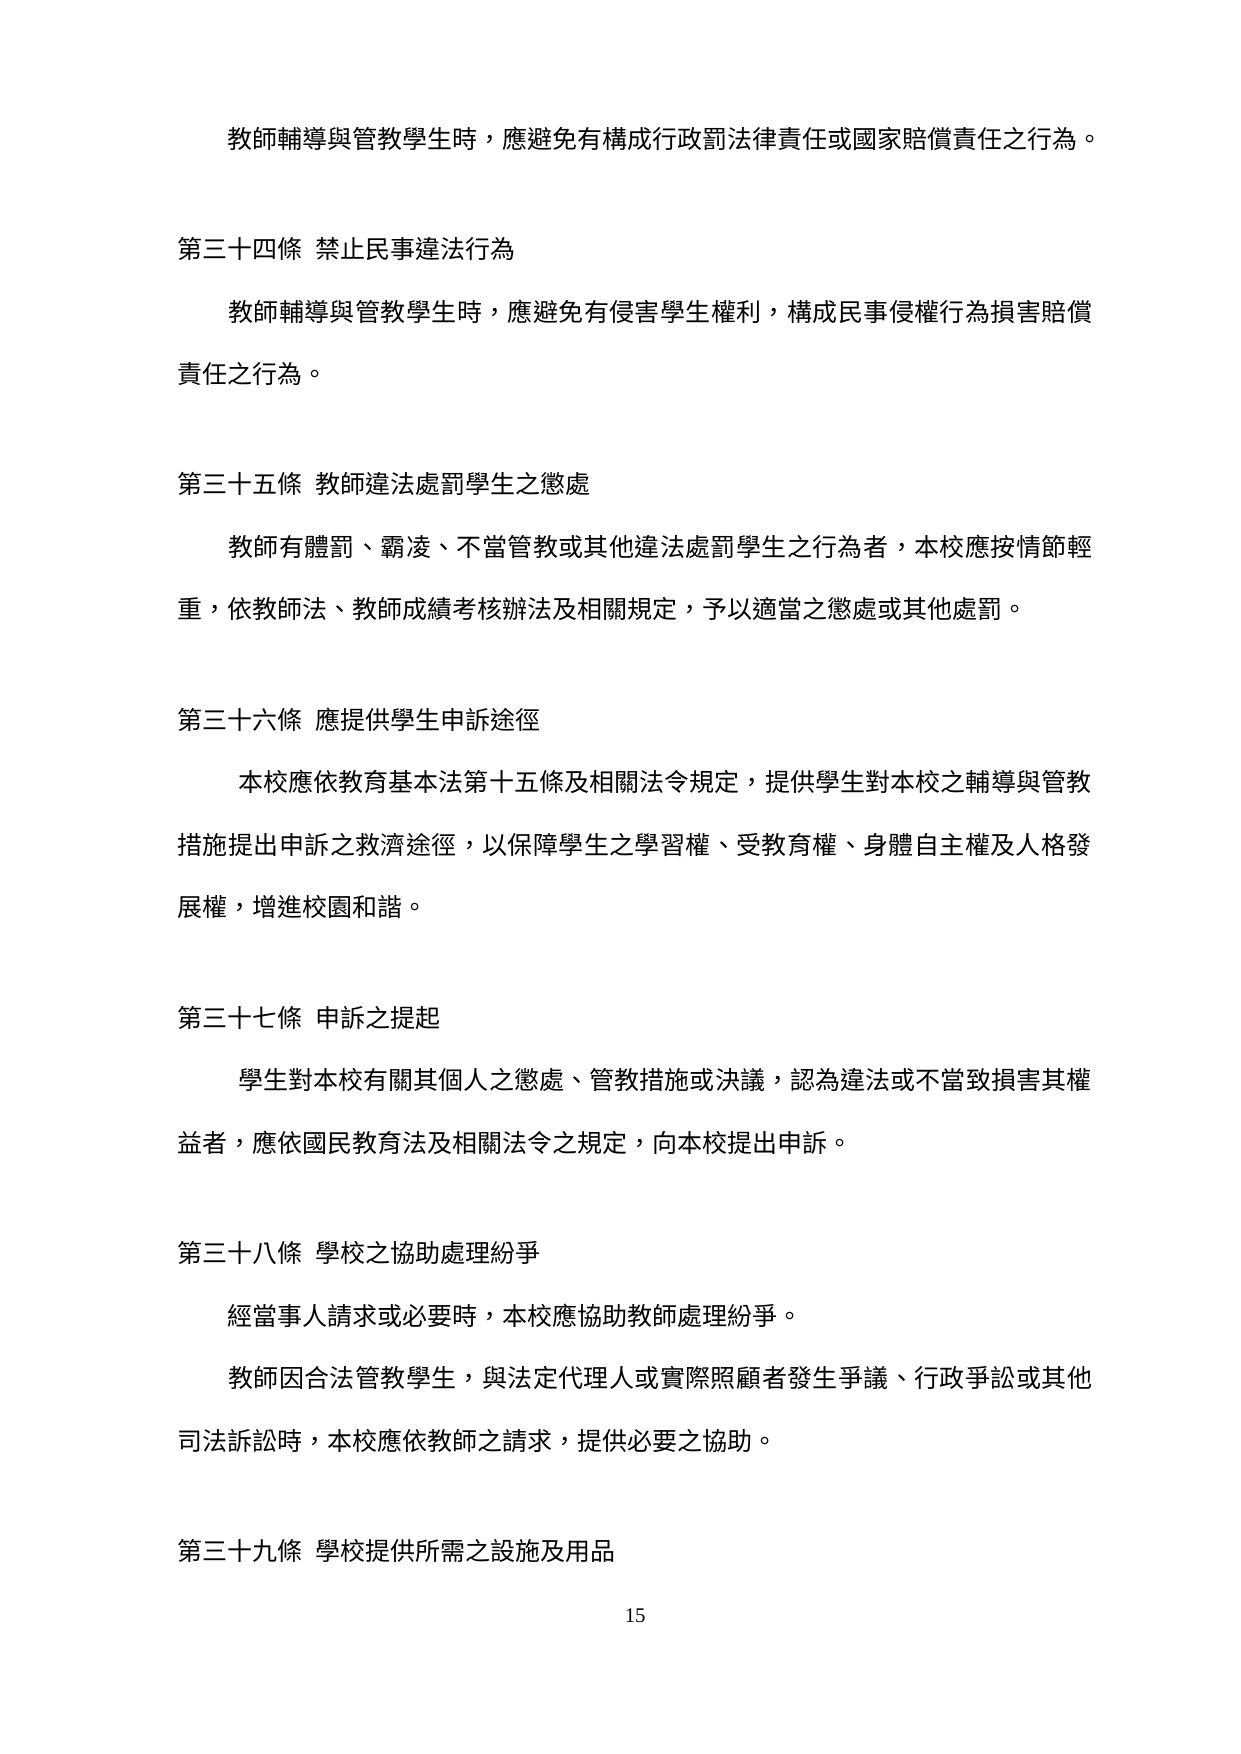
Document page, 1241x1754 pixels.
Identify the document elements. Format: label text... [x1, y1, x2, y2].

text 第三十四條 禁止民事違法行為 [177, 206, 1092, 268]
text 學生對本校有關其個人之懲處、管教措施或決議，認為違法或不當致損害其權益者，應依國民教育法及相關法令之規定，向本校提出申訴。 [177, 1037, 1092, 1162]
text 教師輔導與管教學生時，應避免有構成行政罰法律責任或國家賠償責任之行為。 [177, 96, 1092, 158]
text 第三十六條 應提供學生申訴途徑 [177, 677, 1092, 739]
text 本校應依教育基本法第十五條及相關法令規定，提供學生對本校之輔導與管教措施提出申訴之救濟途徑，以保障學生之學習權、受教育權、身體自主權及人格發展權，增進校園和諧。 [177, 739, 1092, 927]
text 第三十八條 學校之協助處理紛爭 [177, 1210, 1092, 1273]
text 教師因合法管教學生，與法定代理人或實際照顧者發生爭議、行政爭訟或其他司法訴訟時，本校應依教師之請求，提供必要之協助。 [177, 1335, 1092, 1460]
text 第三十七條 申訴之提起 [177, 975, 1092, 1037]
text 教師輔導與管教學生時，應避免有侵害學生權利，構成民事侵權行為損害賠償責任之行為。 [177, 268, 1092, 393]
text 經當事人請求或必要時，本校應協助教師處理紛爭。 [177, 1273, 1092, 1335]
text 教師有體罰、霸凌、不當管教或其他違法處罰學生之行為者，本校應按情節輕重，依教師法、教師成績考核辦法及相關規定，予以適當之懲處或其他處罰。 [177, 504, 1092, 629]
text 第三十五條 教師違法處罰學生之懲處 [177, 441, 1092, 504]
text 第三十九條 學校提供所需之設施及用品 [177, 1508, 1092, 1571]
